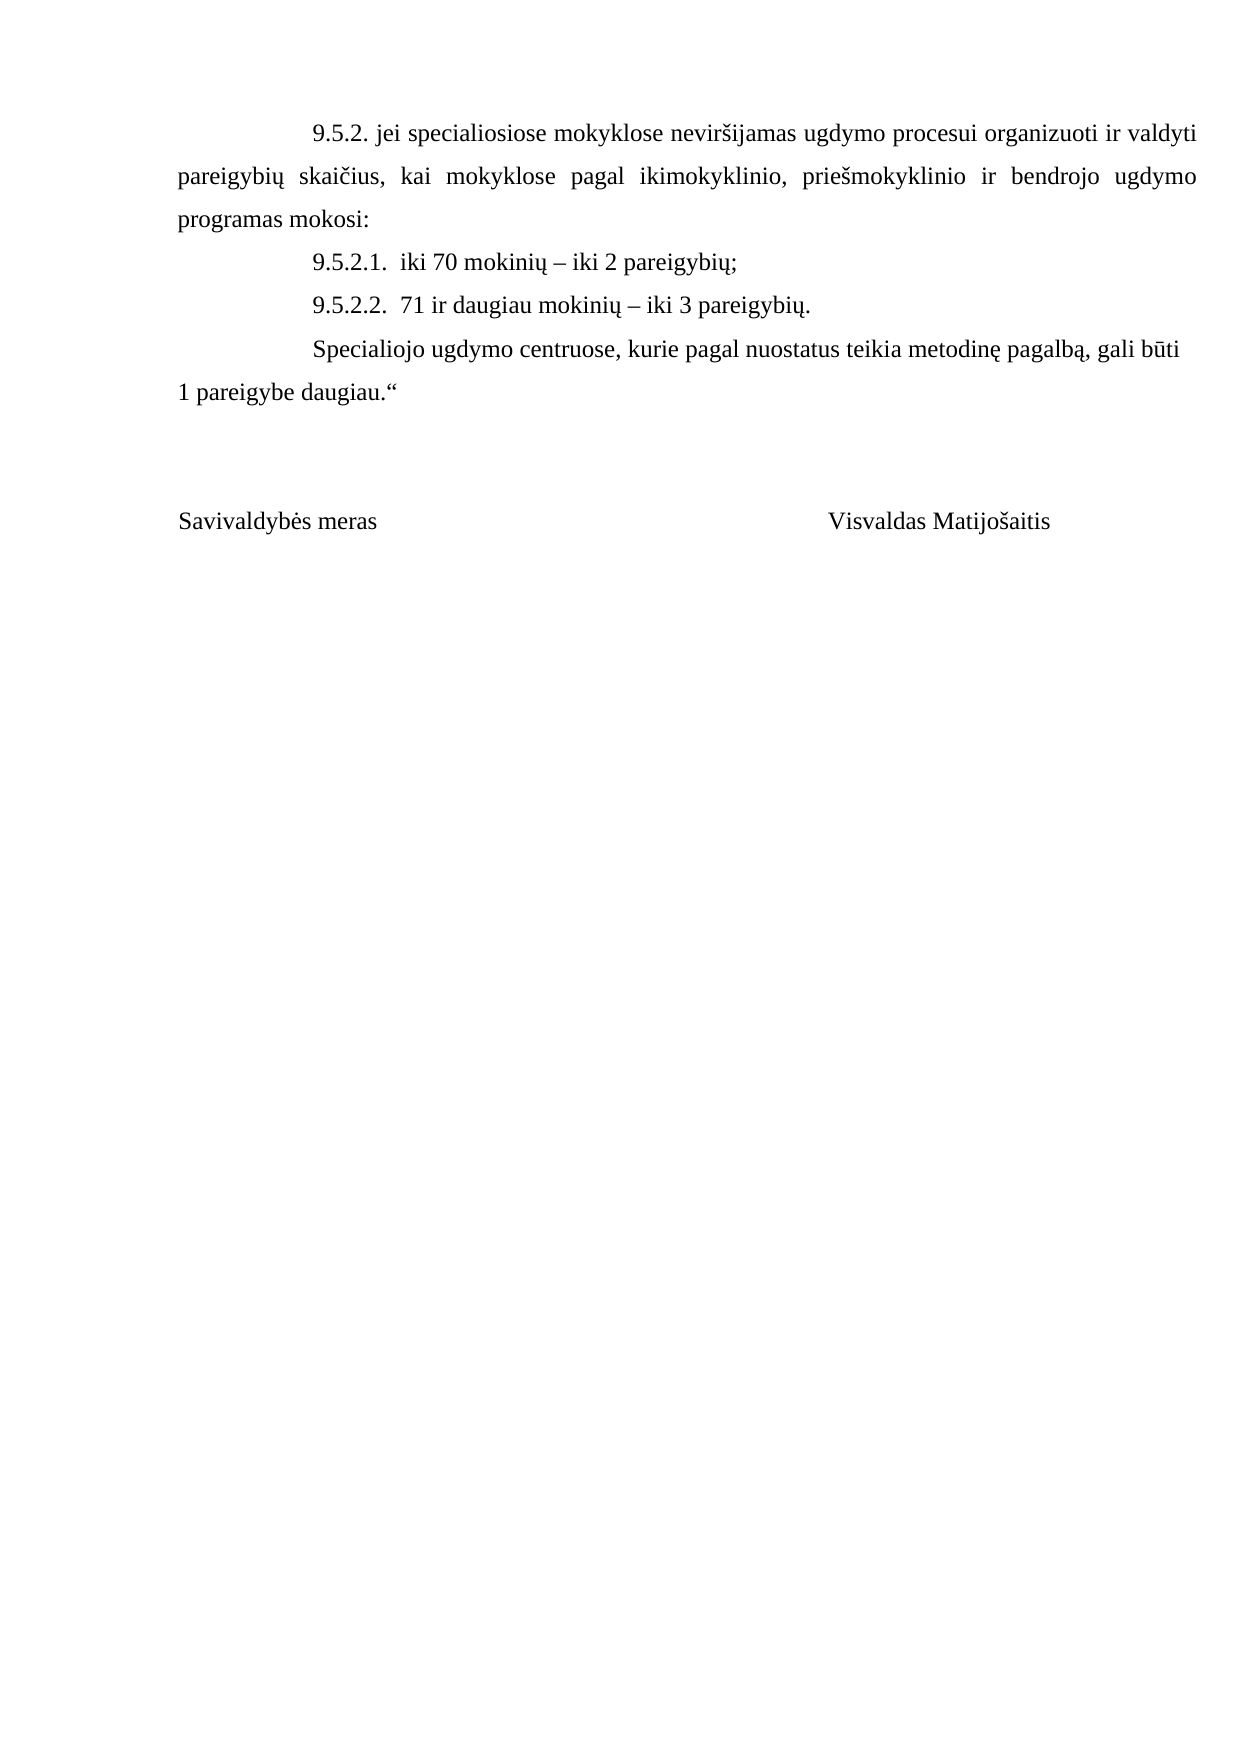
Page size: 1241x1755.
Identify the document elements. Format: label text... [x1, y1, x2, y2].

text Specialiojo ugdymo centruose, kurie pagal nuostatus teikia metodinę pagalbą, gali būti 1 pareigybe daugiau.“ [177, 334, 1198, 406]
text 9.5.2.2. 71 ir daugiau mokinių – iki 3 pareigybių. [177, 291, 1198, 319]
text 9.5.2.1. iki 70 mokinių – iki 2 pareigybių; [177, 247, 1198, 276]
text Savivaldybės meras Visvaldas Matijošaitis [178, 506, 1198, 535]
text 9.5.2. jei specialiosiose mokyklose neviršijamas ugdymo procesui organizuoti ir valdyti pareigybių skaičius, kai mokyklose pagal ikimokyklinio, priešmokyklinio ir bendrojo ugdymo programas mokosi: [177, 118, 1198, 233]
